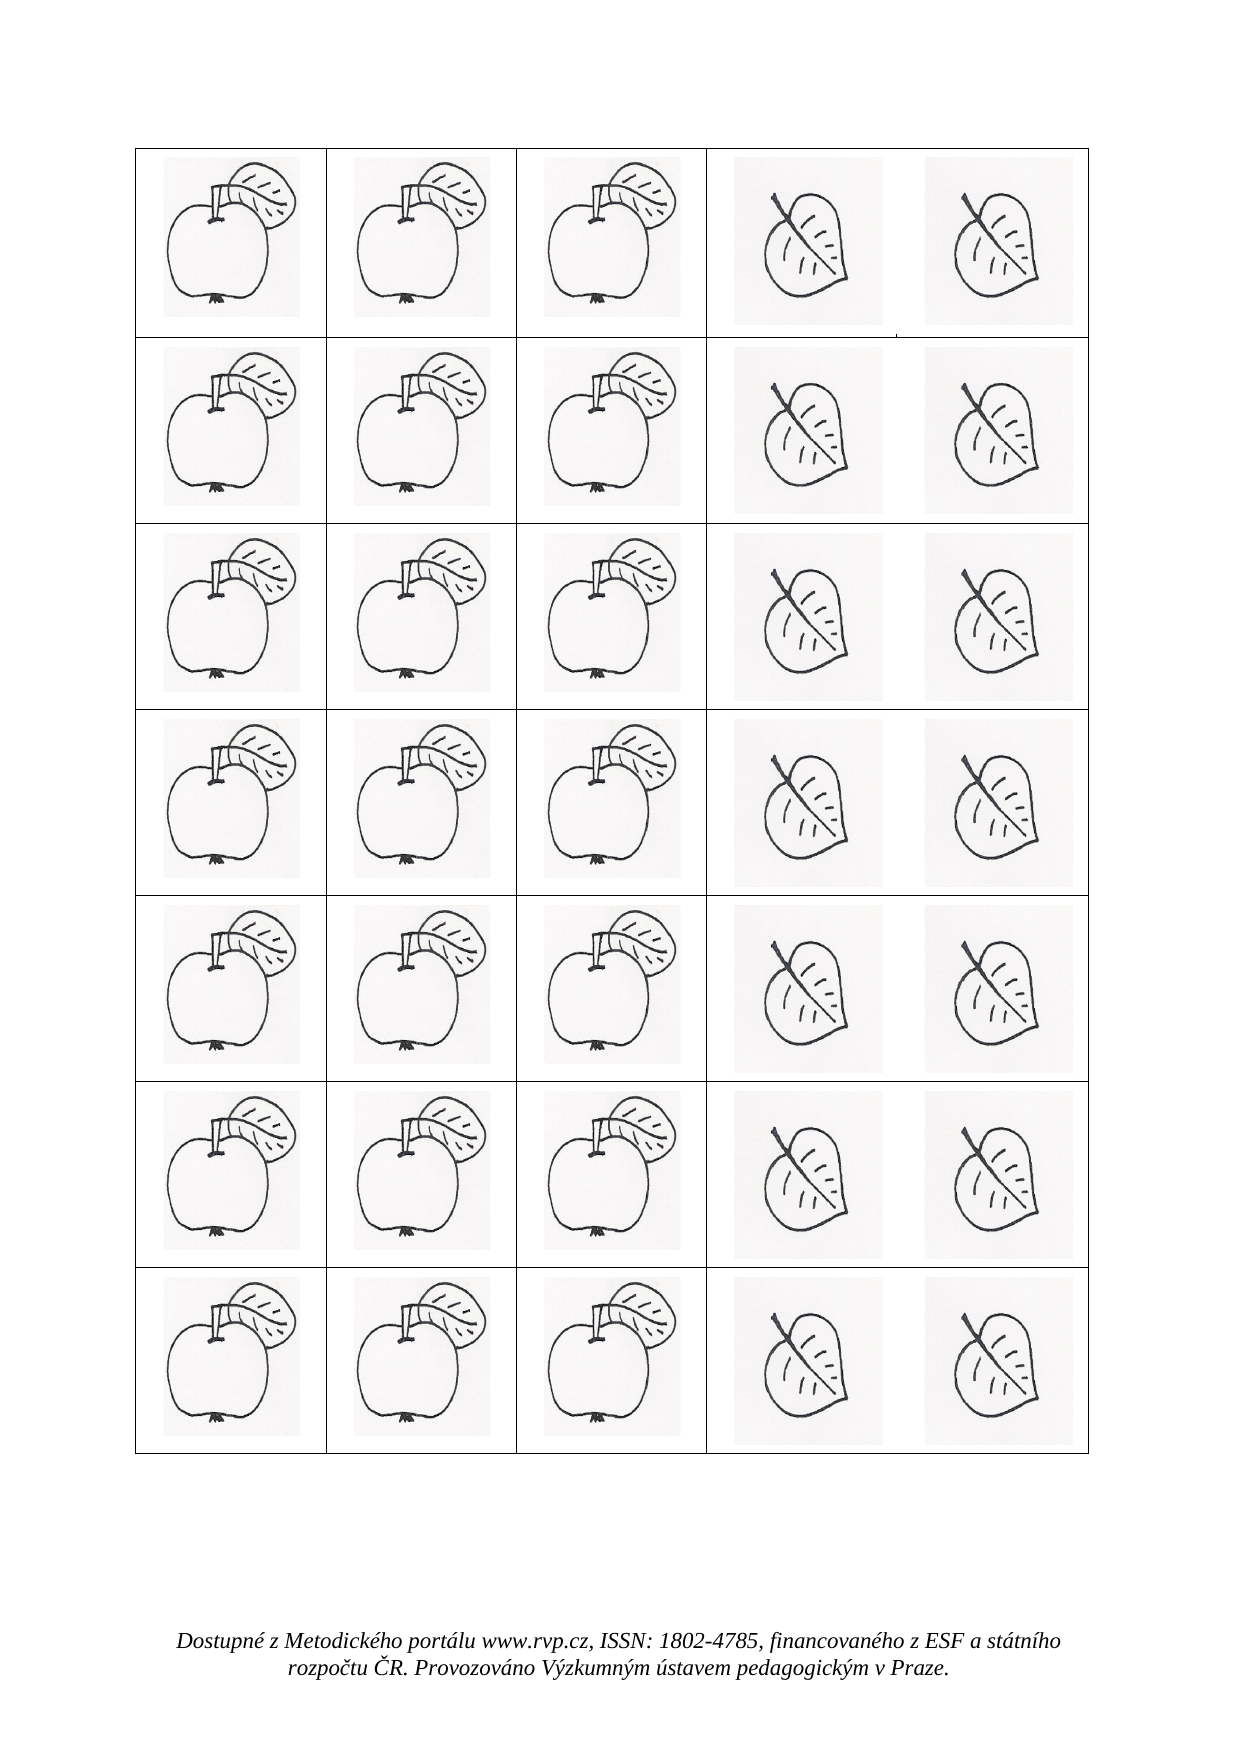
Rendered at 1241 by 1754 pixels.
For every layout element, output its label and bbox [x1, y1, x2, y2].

picture [734, 905, 883, 1073]
table_cell [136, 524, 326, 709]
table_cell [327, 896, 516, 1081]
picture [544, 157, 681, 317]
picture [163, 157, 300, 317]
picture [353, 157, 491, 317]
table_cell [136, 1268, 326, 1453]
table_cell [327, 338, 516, 523]
table_cell [517, 896, 706, 1081]
picture [924, 533, 1074, 701]
table_cell [136, 896, 326, 1081]
table_cell [517, 524, 706, 709]
picture [544, 905, 681, 1064]
table_cell [327, 524, 516, 709]
table_cell [327, 1268, 516, 1453]
picture [353, 1277, 491, 1436]
picture [163, 719, 300, 878]
table_cell [517, 1082, 706, 1267]
picture [544, 1091, 681, 1250]
table_cell [707, 710, 897, 895]
table_cell [517, 710, 706, 895]
picture [924, 905, 1074, 1073]
table_cell [327, 710, 516, 895]
picture [734, 1091, 883, 1259]
picture [163, 533, 300, 692]
table_cell [707, 1268, 897, 1453]
picture [544, 347, 681, 506]
picture [734, 157, 883, 325]
picture [924, 1277, 1074, 1445]
picture [353, 533, 491, 692]
table_cell [136, 338, 326, 523]
picture [734, 347, 883, 514]
picture [924, 157, 1074, 325]
table_cell [897, 524, 1088, 709]
picture [924, 1091, 1074, 1259]
picture [353, 719, 491, 878]
table_header [327, 149, 516, 337]
picture [163, 1277, 300, 1436]
picture [353, 905, 491, 1064]
table_cell [707, 896, 897, 1081]
table_cell [136, 1082, 326, 1267]
table_header [136, 149, 326, 337]
picture [734, 719, 883, 887]
picture [163, 905, 300, 1064]
table_cell [897, 896, 1088, 1081]
picture [353, 347, 491, 506]
picture [544, 1277, 681, 1436]
table_cell [897, 710, 1088, 895]
picture [163, 1091, 300, 1250]
table_header [897, 149, 1088, 337]
picture [924, 719, 1074, 887]
table_cell [897, 338, 1088, 523]
table_cell [897, 1082, 1088, 1267]
table_header [707, 149, 897, 337]
picture [353, 1091, 491, 1250]
table_cell [327, 1082, 516, 1267]
table_cell [897, 1268, 1088, 1453]
picture [734, 533, 883, 701]
picture [544, 719, 681, 878]
picture [734, 1277, 883, 1445]
picture [924, 347, 1074, 514]
table_cell [517, 338, 706, 523]
picture [544, 533, 681, 692]
table_header [517, 149, 706, 337]
table_cell [517, 1268, 706, 1453]
table_cell [707, 338, 897, 523]
table_cell [707, 524, 897, 709]
picture [163, 347, 300, 506]
table_cell [707, 1082, 897, 1267]
table_cell [136, 710, 326, 895]
